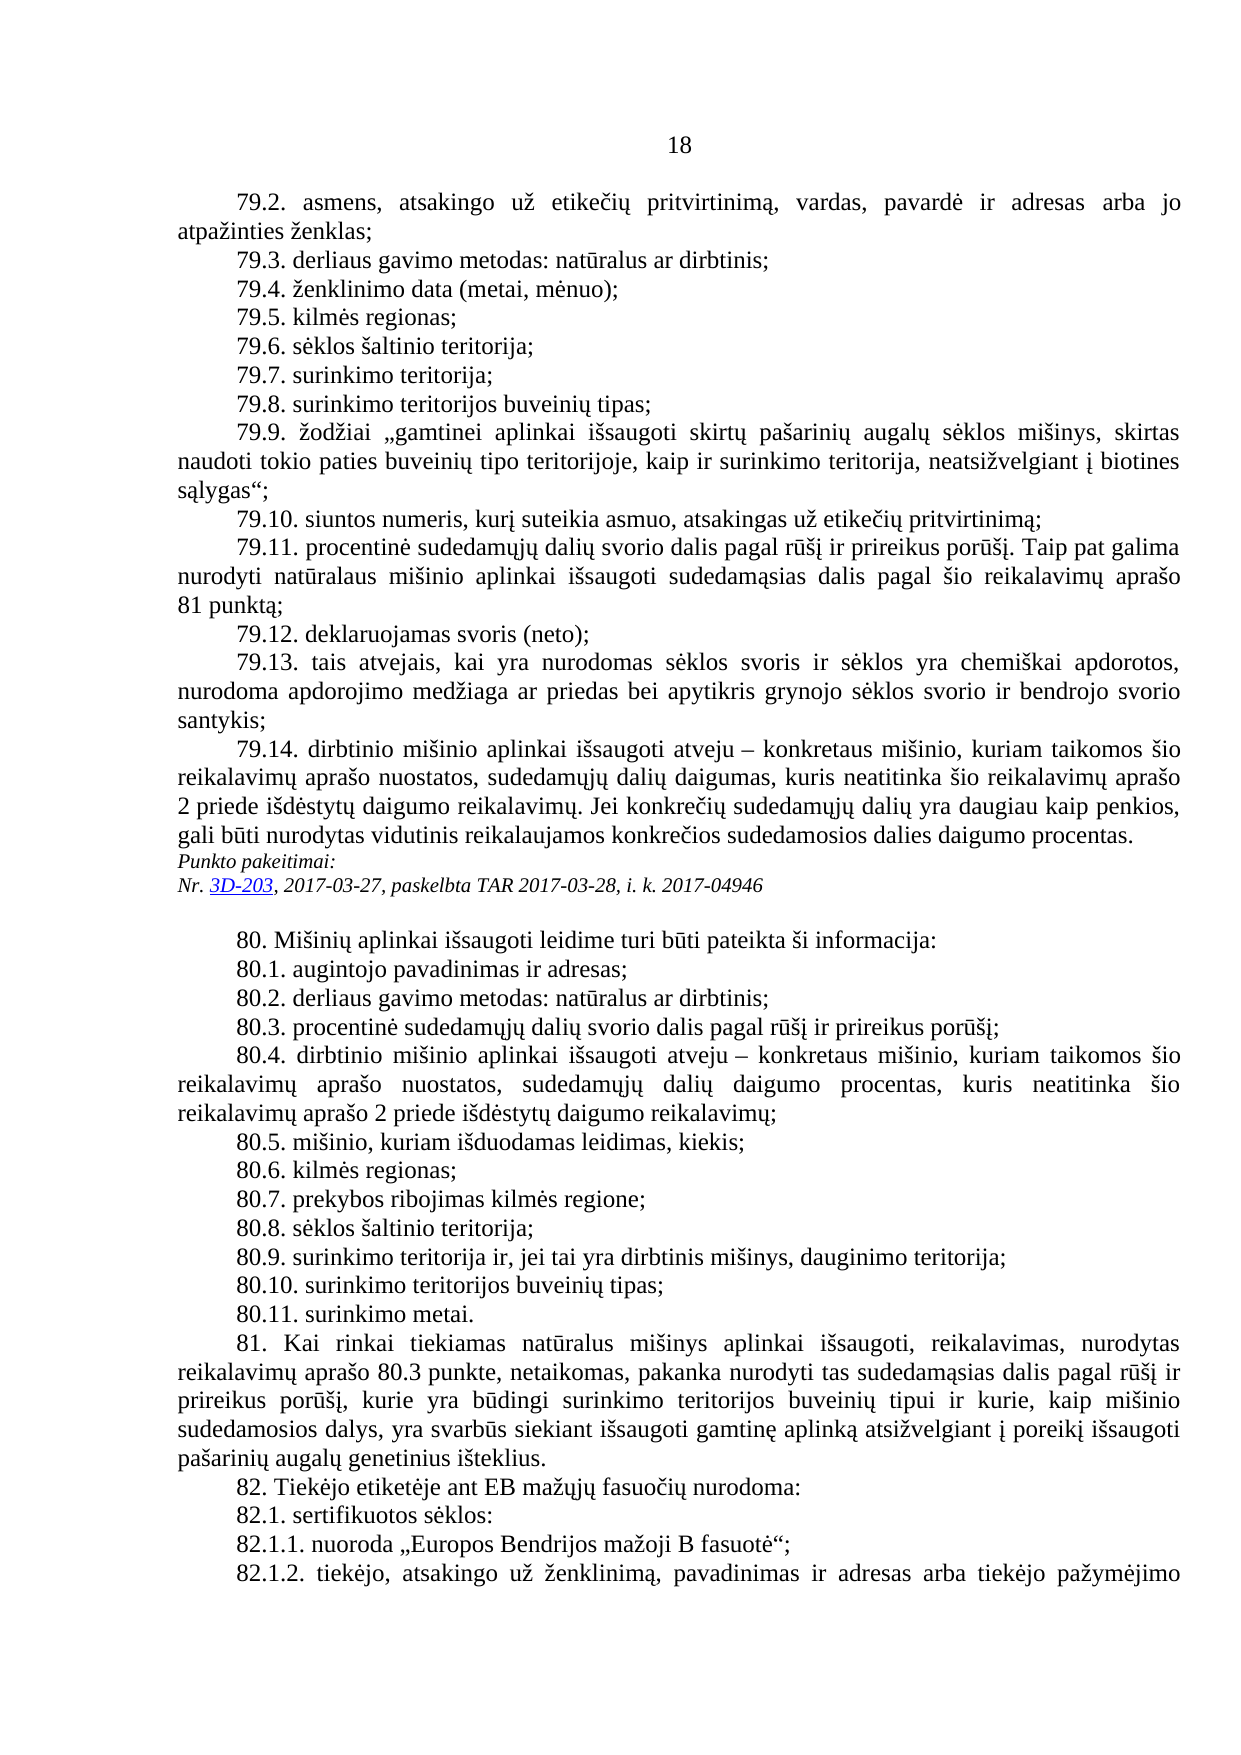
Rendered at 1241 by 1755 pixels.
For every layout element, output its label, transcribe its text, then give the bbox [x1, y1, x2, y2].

text 80.3. procentinė sudedamųjų dalių svorio dalis pagal rūšį ir prireikus porūšį; [177, 1012, 1181, 1041]
text 79.8. surinkimo teritorijos buveinių tipas; [177, 389, 1181, 417]
text 82. Tiekėjo etiketėje ant EB mažųjų fasuočių nurodoma: [177, 1472, 1181, 1501]
text 80.6. kilmės regionas; [177, 1156, 1181, 1184]
text 80. Mišinių aplinkai išsaugoti leidime turi būti pateikta ši informacija: [177, 926, 1181, 954]
text 79.9. žodžiai „gamtinei aplinkai išsaugoti skirtų pašarinių augalų sėklos mišinys, skirtas naudoti tokio paties buveinių tipo teritorijoje, kaip ir surinkimo teritorija, neatsižvelgiant į biotines sąlygas“; [177, 417, 1181, 504]
text 80.1. augintojo pavadinimas ir adresas; [177, 954, 1181, 983]
text 79.13. tais atvejais, kai yra nurodomas sėklos svoris ir sėklos yra chemiškai apdorotos, nurodoma apdorojimo medžiaga ar priedas bei apytikris grynojo sėklos svorio ir bendrojo svorio santykis; [177, 647, 1181, 734]
text 79.5. kilmės regionas; [177, 302, 1181, 331]
text 80.11. surinkimo metai. [177, 1299, 1181, 1328]
text 80.9. surinkimo teritorija ir, jei tai yra dirbtinis mišinys, dauginimo teritorija; [177, 1242, 1181, 1271]
text Punkto pakeitimai: [177, 849, 1181, 873]
text 79.4. ženklinimo data (metai, mėnuo); [177, 274, 1181, 302]
text 79.14. dirbtinio mišinio aplinkai išsaugoti atveju – konkretaus mišinio, kuriam taikomos šio reikalavimų aprašo nuostatos, sudedamųjų dalių daigumas, kuris neatitinka šio reikalavimų aprašo 2 priede išdėstytų daigumo reikalavimų. Jei konkrečių sudedamųjų dalių yra daugiau kaip penkios, gali būti nurodytas vidutinis reikalaujamos konkrečios sudedamosios dalies daigumo procentas. [177, 734, 1181, 849]
text 82.1.2. tiekėjo, atsakingo už ženklinimą, pavadinimas ir adresas arba tiekėjo pažymėjimo [177, 1558, 1181, 1587]
text 82.1.1. nuoroda „Europos Bendrijos mažoji B fasuotė“; [177, 1529, 1181, 1558]
text 79.10. siuntos numeris, kurį suteikia asmuo, atsakingas už etikečių pritvirtinimą; [177, 504, 1181, 532]
text 82.1. sertifikuotos sėklos: [177, 1501, 1181, 1529]
text 80.2. derliaus gavimo metodas: natūralus ar dirbtinis; [177, 983, 1181, 1012]
text 79.7. surinkimo teritorija; [177, 360, 1181, 389]
text 79.2. asmens, atsakingo už etikečių pritvirtinimą, vardas, pavardė ir adresas arba jo atpažinties ženklas; [177, 187, 1181, 245]
text 80.8. sėklos šaltinio teritorija; [177, 1213, 1181, 1242]
text 80.5. mišinio, kuriam išduodamas leidimas, kiekis; [177, 1127, 1181, 1156]
text Nr. 3D-203, 2017-03-27, paskelbta TAR 2017-03-28, i. k. 2017-04946 [177, 873, 1181, 897]
text 79.11. procentinė sudedamųjų dalių svorio dalis pagal rūšį ir prireikus porūšį. Taip pat galima nurodyti natūralaus mišinio aplinkai išsaugoti sudedamąsias dalis pagal šio reikalavimų aprašo 81 punktą; [177, 532, 1181, 619]
text 79.6. sėklos šaltinio teritorija; [177, 331, 1181, 360]
text 80.7. prekybos ribojimas kilmės regione; [177, 1184, 1181, 1213]
text 79.12. deklaruojamas svoris (neto); [177, 619, 1181, 647]
text 79.3. derliaus gavimo metodas: natūralus ar dirbtinis; [177, 245, 1181, 274]
text 80.4. dirbtinio mišinio aplinkai išsaugoti atveju – konkretaus mišinio, kuriam taikomos šio reikalavimų aprašo nuostatos, sudedamųjų dalių daigumo procentas, kuris neatitinka šio reikalavimų aprašo 2 priede išdėstytų daigumo reikalavimų; [177, 1041, 1181, 1127]
text 80.10. surinkimo teritorijos buveinių tipas; [177, 1271, 1181, 1299]
text 81. Kai rinkai tiekiamas natūralus mišinys aplinkai išsaugoti, reikalavimas, nurodytas reikalavimų aprašo 80.3 punkte, netaikomas, pakanka nurodyti tas sudedamąsias dalis pagal rūšį ir prireikus porūšį, kurie yra būdingi surinkimo teritorijos buveinių tipui ir kurie, kaip mišinio sudedamosios dalys, yra svarbūs siekiant išsaugoti gamtinę aplinką atsižvelgiant į poreikį išsaugoti pašarinių augalų genetinius išteklius. [177, 1328, 1181, 1472]
